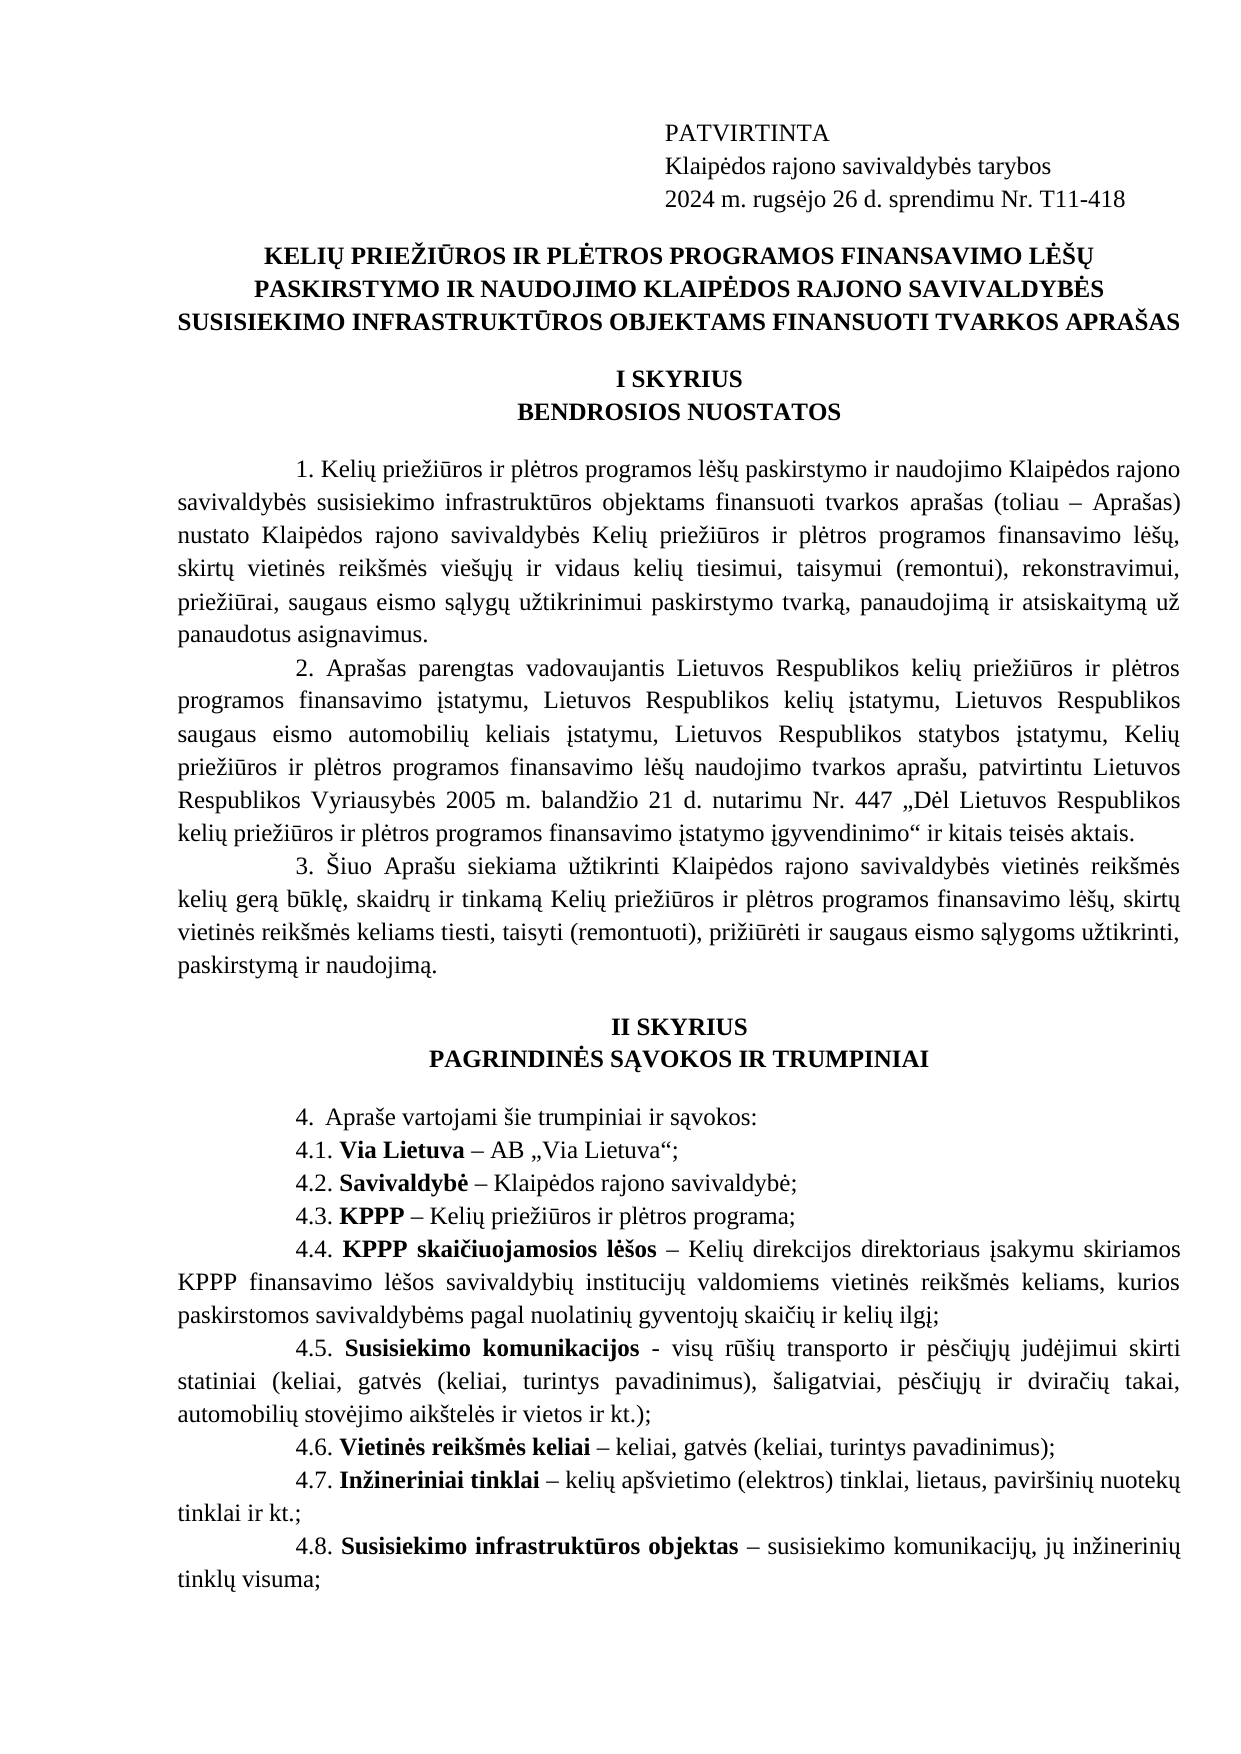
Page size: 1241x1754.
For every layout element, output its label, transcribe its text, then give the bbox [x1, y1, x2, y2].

text KELIŲ PRIEŽIŪROS IR PLĖTROS PROGRAMOS FINANSAVIMO LĖŠŲ PASKIRSTYMO IR NAUDOJIMO KLAIPĖDOS RAJONO SAVIVALDYBĖS SUSISIEKIMO INFRASTRUKTŪROS OBJEKTAMS FINANSUOTI TVARKOS APRAŠAS [177, 241, 1181, 336]
subtitle II SKYRIUS [177, 1012, 1181, 1040]
subtitle BENDROSIOS NUOSTATOS [177, 397, 1181, 426]
subtitle PAGRINDINĖS SĄVOKOS IR TRUMPINIAI [177, 1044, 1181, 1073]
text 4.2. Savivaldybė – Klaipėdos rajono savivaldybė; [177, 1168, 1181, 1196]
text 4.1. Via Lietuva – AB „Via Lietuva“; [177, 1135, 1181, 1163]
text 4.8. Susisiekimo infrastruktūros objektas – susisiekimo komunikacijų, jų inžinerinių tinklų visuma; [177, 1531, 1181, 1593]
text 2. Aprašas parengtas vadovaujantis Lietuvos Respublikos kelių priežiūros ir plėtros programos finansavimo įstatymu, Lietuvos Respublikos kelių įstatymu, Lietuvos Respublikos saugaus eismo automobilių keliais įstatymu, Lietuvos Respublikos statybos įstatymu, Kelių priežiūros ir plėtros programos finansavimo lėšų naudojimo tvarkos aprašu, patvirtintu Lietuvos Respublikos Vyriausybės 2005 m. balandžio 21 d. nutarimu Nr. 447 „Dėl Lietuvos Respublikos kelių priežiūros ir plėtros programos finansavimo įstatymo įgyvendinimo“ ir kitais teisės aktais. [177, 653, 1181, 846]
text PATVIRTINTA [177, 118, 1181, 147]
text 4.3. KPPP – Kelių priežiūros ir plėtros programa; [177, 1201, 1181, 1229]
text 2024 m. rugsėjo 26 d. sprendimu Nr. T11-418 [177, 184, 1181, 213]
text 4. Apraše vartojami šie trumpiniai ir sąvokos: [177, 1102, 1181, 1130]
text 4.7. Inžineriniai tinklai – kelių apšvietimo (elektros) tinklai, lietaus, paviršinių nuotekų tinklai ir kt.; [177, 1465, 1181, 1527]
text Klaipėdos rajono savivaldybės tarybos [177, 151, 1181, 180]
text 4.6. Vietinės reikšmės keliai – keliai, gatvės (keliai, turintys pavadinimus); [177, 1432, 1181, 1461]
subtitle I SKYRIUS [177, 364, 1181, 393]
text 4.5. Susisiekimo komunikacijos - visų rūšių transporto ir pėsčiųjų judėjimui skirti statiniai (keliai, gatvės (keliai, turintys pavadinimus), šaligatviai, pėsčiųjų ir dviračių takai, automobilių stovėjimo aikštelės ir vietos ir kt.); [177, 1333, 1181, 1428]
text 3. Šiuo Aprašu siekiama užtikrinti Klaipėdos rajono savivaldybės vietinės reikšmės kelių gerą būklę, skaidrų ir tinkamą Kelių priežiūros ir plėtros programos finansavimo lėšų, skirtų vietinės reikšmės keliams tiesti, taisyti (remontuoti), prižiūrėti ir saugaus eismo sąlygoms užtikrinti, paskirstymą ir naudojimą. [177, 851, 1181, 978]
text 4.4. KPPP skaičiuojamosios lėšos – Kelių direkcijos direktoriaus įsakymu skiriamos KPPP finansavimo lėšos savivaldybių institucijų valdomiems vietinės reikšmės keliams, kurios paskirstomos savivaldybėms pagal nuolatinių gyventojų skaičių ir kelių ilgį; [177, 1234, 1181, 1328]
text 1. Kelių priežiūros ir plėtros programos lėšų paskirstymo ir naudojimo Klaipėdos rajono savivaldybės susisiekimo infrastruktūros objektams finansuoti tvarkos aprašas (toliau – Aprašas) nustato Klaipėdos rajono savivaldybės Kelių priežiūros ir plėtros programos finansavimo lėšų, skirtų vietinės reikšmės viešųjų ir vidaus kelių tiesimui, taisymui (remontui), rekonstravimui, priežiūrai, saugaus eismo sąlygų užtikrinimui paskirstymo tvarką, panaudojimą ir atsiskaitymą už panaudotus asignavimus. [177, 454, 1181, 648]
